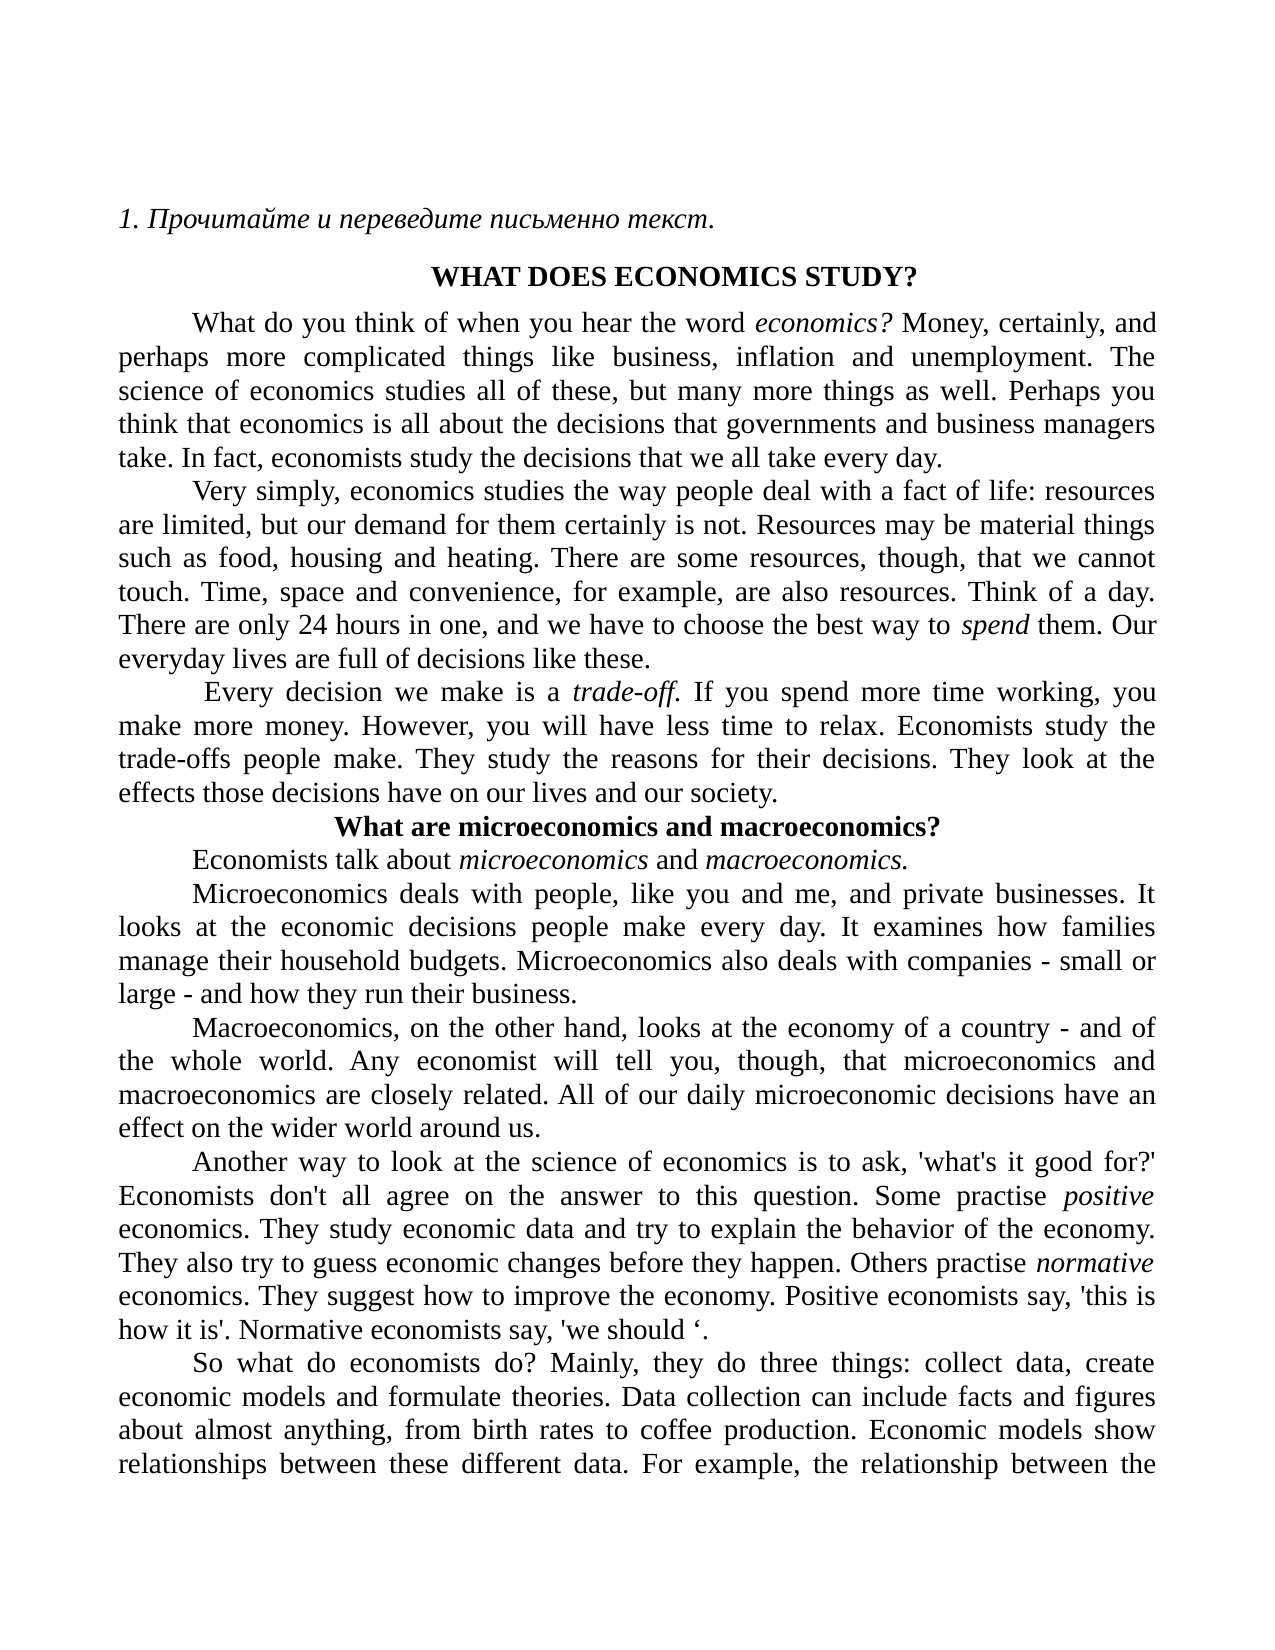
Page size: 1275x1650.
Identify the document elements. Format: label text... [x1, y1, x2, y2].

text Macroeconomics, on the other hand, looks at the economy of a country - and of the whole world. Any economist will tell you, though, that microeconomics and macroeconomics are closely related. All of our daily microeconomic decisions have an effect on the wider world around us. [118, 1010, 1157, 1144]
text What are microeconomics and macroeconomics? [118, 809, 1157, 842]
text Very simply, economics studies the way people deal with a fact of life: resources are limited, but our demand for them certainly is not. Resources may be material things such as food, housing and heating. There are some resources, though, that we cannot touch. Time, space and convenience, for example, are also resources. Think of a day. There are only 24 hours in one, and we have to choose the best way to spend them. Our everyday lives are full of decisions like these. [118, 473, 1157, 674]
text WHAT DOES ECONOMICS STUDY? [118, 259, 1157, 293]
text What do you think of when you hear the word economics? Money, certainly, and perhaps more complicated things like business, inflation and unemployment. The science of economics studies all of these, but many more things as well. Perhaps you think that economics is all about the decisions that governments and business managers take. In fact, economists study the decisions that we all take every day. [118, 306, 1157, 473]
text 1. Прочитайте и переведите письменно текст. [118, 201, 1157, 234]
text Every decision we make is a trade-off. If you spend more time working, you make more money. However, you will have less time to relax. Economists study the trade-offs people make. They study the reasons for their decisions. They look at the effects those decisions have on our lives and our society. [118, 674, 1157, 809]
text Another way to look at the science of economics is to ask, 'what's it good for?' Economists don't all agree on the answer to this question. Some practise positive economics. They study economic data and try to explain the behavior of the economy. They also try to guess economic changes before they happen. Others practise normative economics. They suggest how to improve the economy. Positive economists say, 'this is how it is'. Normative economists say, 'we should ‘. [118, 1144, 1157, 1345]
text So what do economists do? Mainly, they do three things: collect data, create economic models and formulate theories. Data collection can include facts and figures about almost anything, from birth rates to coffee production. Economic models show relationships between these different data. For example, the relationship between the [118, 1345, 1157, 1479]
text Microeconomics deals with people, like you and me, and private businesses. It looks at the economic decisions people make every day. It examines how families manage their household budgets. Microeconomics also deals with companies - small or large - and how they run their business. [118, 876, 1157, 1010]
text Economists talk about microeconomics and macroeconomics. [118, 842, 1157, 876]
